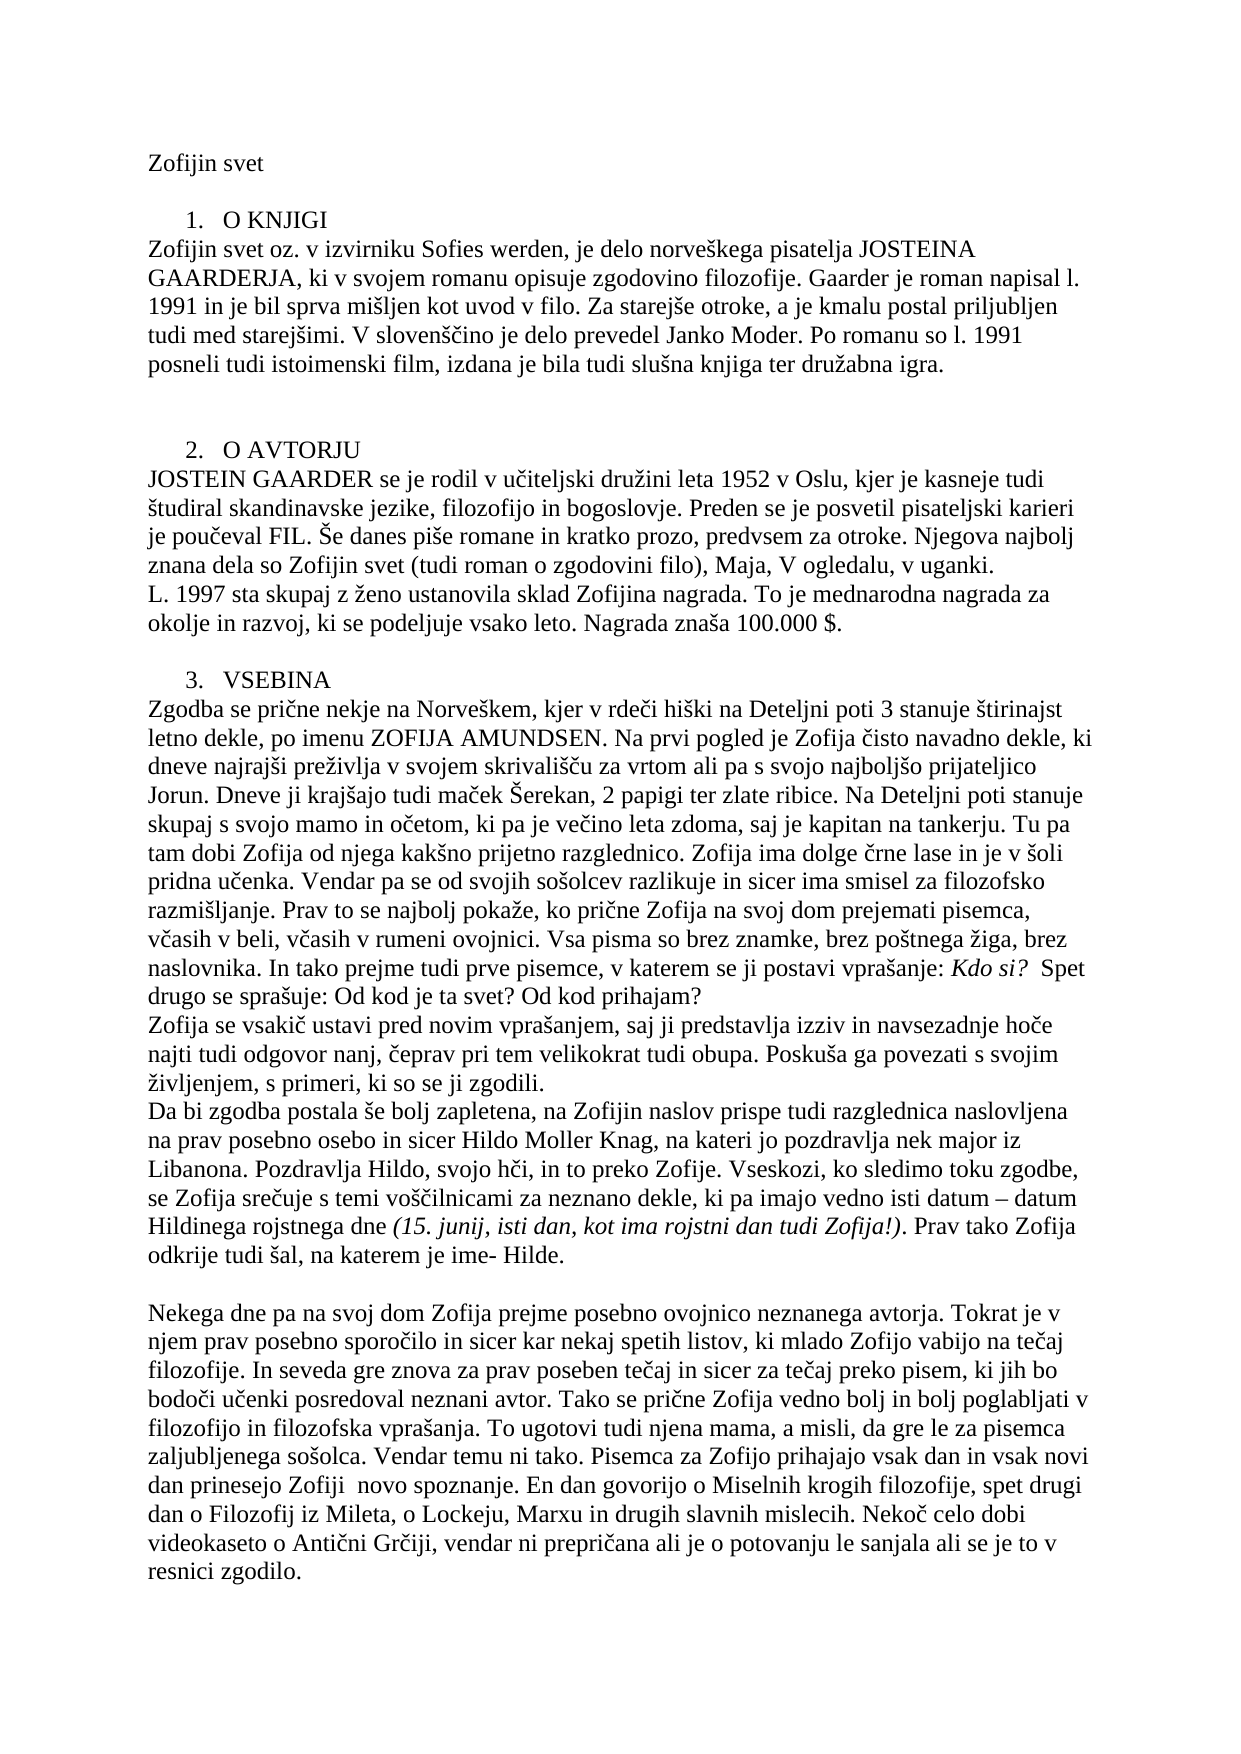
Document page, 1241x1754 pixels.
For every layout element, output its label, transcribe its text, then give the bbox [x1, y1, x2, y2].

text JOSTEIN GAARDER se je rodil v učiteljski družini leta 1952 v Oslu, kjer je kasneje tudi študiral skandinavske jezike, filozofijo in bogoslovje. Preden se je posvetil pisateljski karieri je poučeval FIL. Še danes piše romane in kratko prozo, predvsem za otroke. Njegova najbolj znana dela so Zofijin svet (tudi roman o zgodovini filo), Maja, V ogledalu, v uganki. L. 1997 sta skupaj z ženo ustanovila sklad Zofijina nagrada. To je mednarodna nagrada za okolje in razvoj, ki se podeljuje vsako leto. Nagrada znaša 100.000 $. [148, 464, 1093, 636]
list O KNJIGI [185, 205, 1093, 234]
list O AVTORJU [185, 435, 1093, 464]
text Zofijin svet oz. v izvirniku Sofies werden, je delo norveškega pisatelja JOSTEINA GAARDERJA, ki v svojem romanu opisuje zgodovino filozofije. Gaarder je roman napisal l. 1991 in je bil sprva mišljen kot uvod v filo. Za starejše otroke, a je kmalu postal priljubljen tudi med starejšimi. V slovenščino je delo prevedel Janko Moder. Po romanu so l. 1991 posneli tudi istoimenski film, izdana je bila tudi slušna knjiga ter družabna igra. [148, 234, 1093, 378]
text Nekega dne pa na svoj dom Zofija prejme posebno ovojnico neznanega avtorja. Tokrat je v njem prav posebno sporočilo in sicer kar nekaj spetih listov, ki mlado Zofijo vabijo na tečaj filozofije. In seveda gre znova za prav poseben tečaj in sicer za tečaj preko pisem, ki jih bo bodoči učenki posredoval neznani avtor. Tako se prične Zofija vedno bolj in bolj poglabljati v filozofijo in filozofska vprašanja. To ugotovi tudi njena mama, a misli, da gre le za pisemca zaljubljenega sošolca. Vendar temu ni tako. Pisemca za Zofijo prihajajo vsak dan in vsak novi dan prinesejo Zofiji novo spoznanje. En dan govorijo o Miselnih krogih filozofije, spet drugi dan o Filozofij iz Mileta, o Lockeju, Marxu in drugih slavnih mislecih. Nekoč celo dobi videokaseto o Antični Grčiji, vendar ni prepričana ali je o potovanju le sanjala ali se je to v resnici zgodilo. [148, 1298, 1093, 1585]
list VSEBINA [185, 665, 1093, 694]
text Zofijin svet [148, 148, 1093, 176]
text Da bi zgodba postala še bolj zapletena, na Zofijin naslov prispe tudi razglednica naslovljena na prav posebno osebo in sicer Hildo Moller Knag, na kateri jo pozdravlja nek major iz Libanona. Pozdravlja Hildo, svojo hči, in to preko Zofije. Vseskozi, ko sledimo toku zgodbe, se Zofija srečuje s temi voščilnicami za neznano dekle, ki pa imajo vedno isti datum – datum Hildinega rojstnega dne (15. junij, isti dan, kot ima rojstni dan tudi Zofija!). Prav tako Zofija odkrije tudi šal, na katerem je ime- Hilde. [148, 1096, 1093, 1269]
text Zgodba se prične nekje na Norveškem, kjer v rdeči hiški na Deteljni poti 3 stanuje štirinajst letno dekle, po imenu ZOFIJA AMUNDSEN. Na prvi pogled je Zofija čisto navadno dekle, ki dneve najrajši preživlja v svojem skrivališču za vrtom ali pa s svojo najboljšo prijateljico Jorun. Dneve ji krajšajo tudi maček Šerekan, 2 papigi ter zlate ribice. Na Deteljni poti stanuje skupaj s svojo mamo in očetom, ki pa je večino leta zdoma, saj je kapitan na tankerju. Tu pa tam dobi Zofija od njega kakšno prijetno razglednico. Zofija ima dolge črne lase in je v šoli pridna učenka. Vendar pa se od svojih sošolcev razlikuje in sicer ima smisel za filozofsko razmišljanje. Prav to se najbolj pokaže, ko prične Zofija na svoj dom prejemati pisemca, včasih v beli, včasih v rumeni ovojnici. Vsa pisma so brez znamke, brez poštnega žiga, brez naslovnika. In tako prejme tudi prve pisemce, v katerem se ji postavi vprašanje: Kdo si? Spet drugo se sprašuje: Od kod je ta svet? Od kod prihajam? Zofija se vsakič ustavi pred novim vprašanjem, saj ji predstavlja izziv in navsezadnje hoče najti tudi odgovor nanj, čeprav pri tem velikokrat tudi obupa. Poskuša ga povezati s svojim življenjem, s primeri, ki so se ji zgodili. [148, 694, 1093, 1096]
